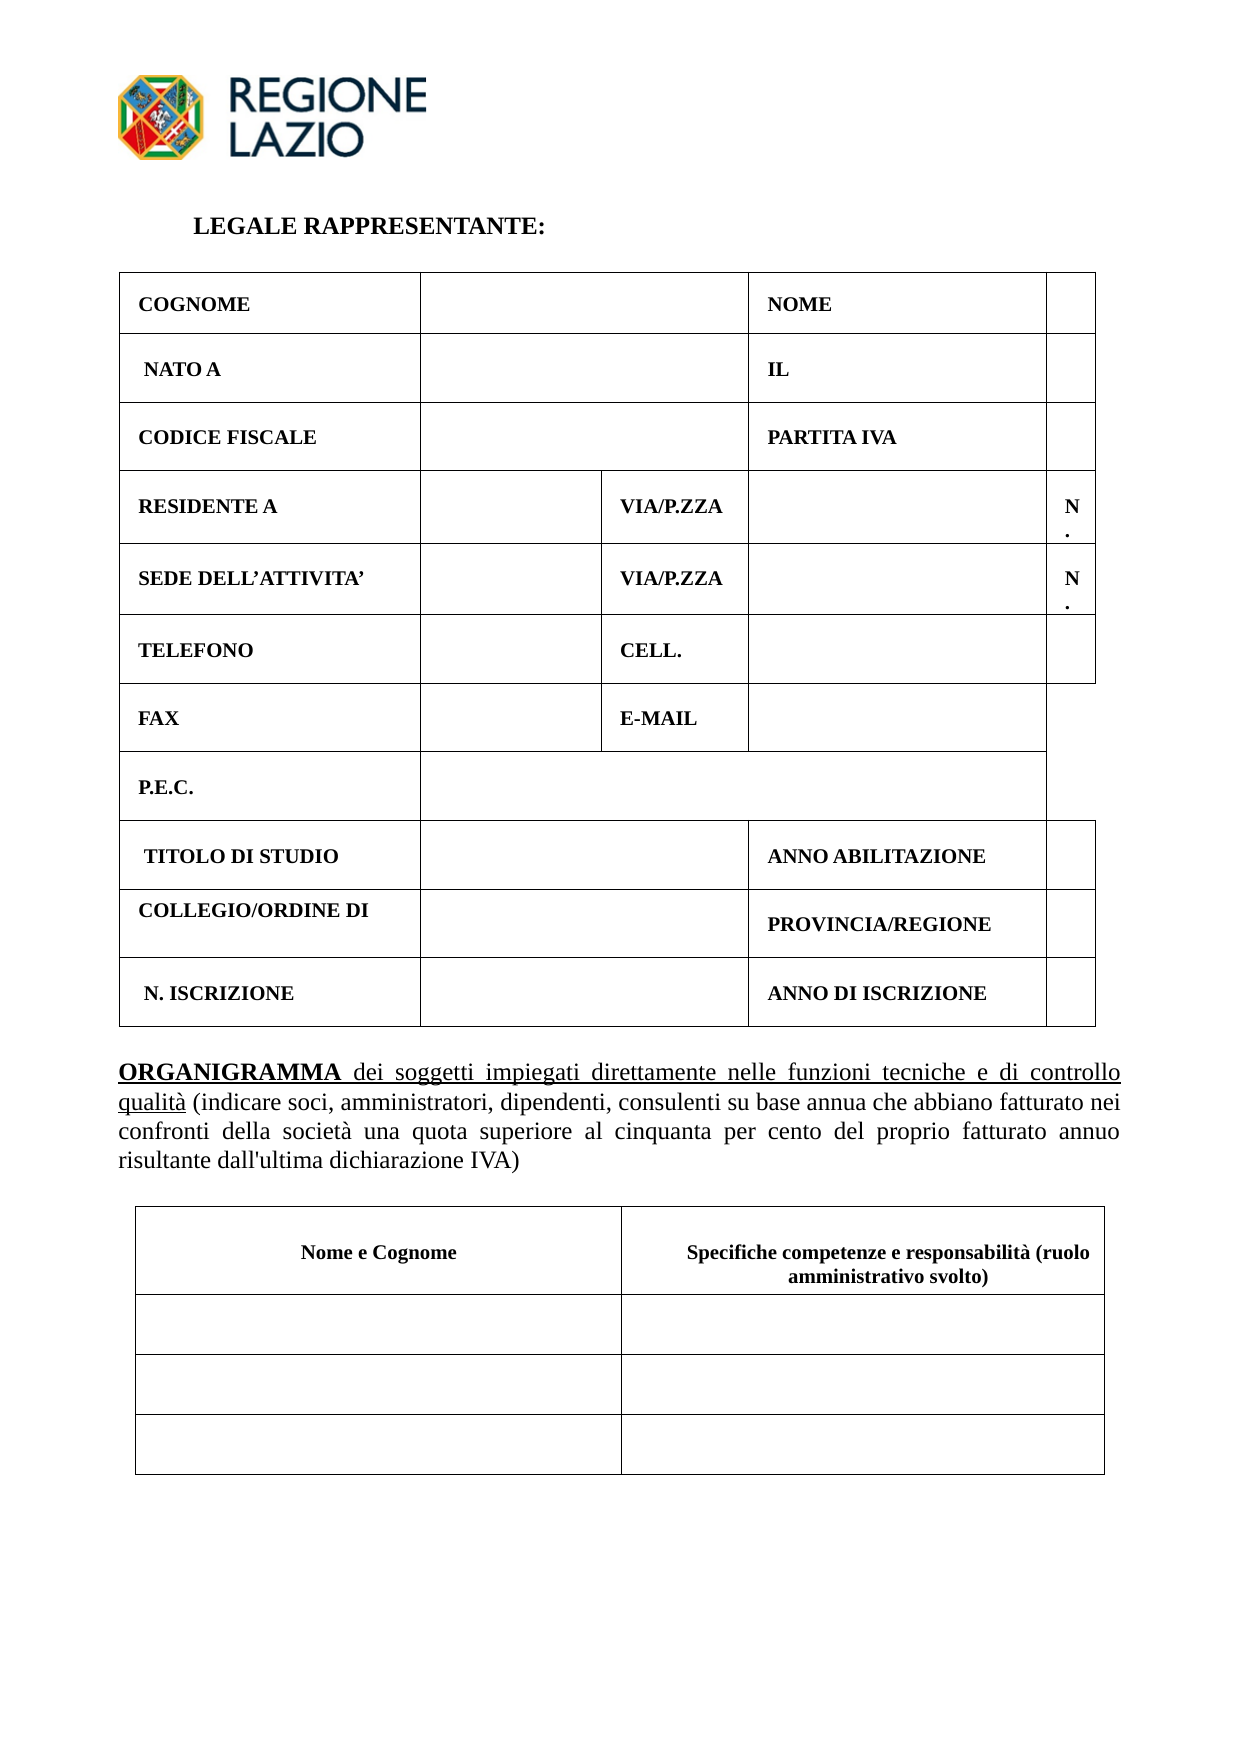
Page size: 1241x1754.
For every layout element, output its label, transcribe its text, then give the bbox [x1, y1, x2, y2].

table_header [1047, 273, 1095, 333]
table_cell N. [1047, 471, 1095, 542]
table_cell [136, 1415, 621, 1473]
table_cell [622, 1415, 1104, 1473]
table_cell VIA/P.ZZA [602, 471, 748, 542]
table_cell TELEFONO [120, 615, 420, 683]
table_cell [1047, 334, 1095, 402]
table_cell [421, 334, 748, 402]
text ORGANIGRAMMA dei soggetti impiegati direttamente nelle funzioni tecniche e di controllo qualità (indicare soci, amministratori, dipendenti, consulenti su base annua che abbiano fatturato nei confronti della società una quota superiore al cinquanta per cento del proprio fatturato annuo risultante dall'ultima dichiarazione IVA) [118, 1057, 1122, 1174]
table_cell CODICE FISCALE [120, 403, 420, 470]
table_cell SEDE DELL’ATTIVITA’ [120, 544, 420, 614]
table_cell [421, 684, 601, 751]
table_cell [136, 1355, 621, 1414]
table_cell ANNO ABILITAZIONE [749, 821, 1046, 888]
table_header NOME [749, 273, 1046, 333]
table_cell ANNO DI ISCRIZIONE [749, 958, 1046, 1026]
table_cell [749, 544, 1046, 614]
table_cell [622, 1355, 1104, 1414]
table_cell [421, 544, 601, 614]
table_cell [749, 471, 1046, 542]
table_cell [421, 821, 748, 888]
picture [118, 75, 427, 160]
table_cell [421, 958, 748, 1026]
table_header COGNOME [120, 273, 420, 333]
table_header Nome e Cognome [136, 1207, 621, 1294]
table_cell PROVINCIA/REGIONE [749, 890, 1046, 957]
table_cell [421, 471, 601, 542]
table_cell NATO A [120, 334, 420, 402]
table_cell N. [1047, 544, 1095, 614]
table_cell [1047, 615, 1095, 683]
table_cell VIA/P.ZZA [602, 544, 748, 614]
table_cell [421, 403, 748, 470]
table_cell [421, 752, 1046, 820]
table_cell RESIDENTE A [120, 471, 420, 542]
table_header Specifiche competenze e responsabilità (ruolo amministrativo svolto) [622, 1207, 1104, 1294]
table_cell PARTITA IVA [749, 403, 1046, 470]
table_cell [749, 615, 1046, 683]
table_cell P.E.C. [120, 752, 420, 820]
table_cell [136, 1295, 621, 1354]
table_cell [622, 1295, 1104, 1354]
table_cell [421, 890, 748, 957]
table_cell TITOLO DI STUDIO [120, 821, 420, 888]
table_cell [1047, 403, 1095, 470]
table_header [421, 273, 748, 333]
table_cell FAX [120, 684, 420, 751]
table_cell [1047, 821, 1095, 888]
table_cell [421, 615, 601, 683]
table_cell CELL. [602, 615, 748, 683]
table_cell [1047, 890, 1095, 957]
table_cell [749, 684, 1046, 751]
table_cell [1047, 958, 1095, 1026]
text LEGALE RAPPRESENTANTE: [118, 211, 1122, 239]
table_cell COLLEGIO/ORDINE DI [120, 890, 420, 957]
table_cell E-MAIL [602, 684, 748, 751]
table_cell IL [749, 334, 1046, 402]
table_cell N. ISCRIZIONE [120, 958, 420, 1026]
